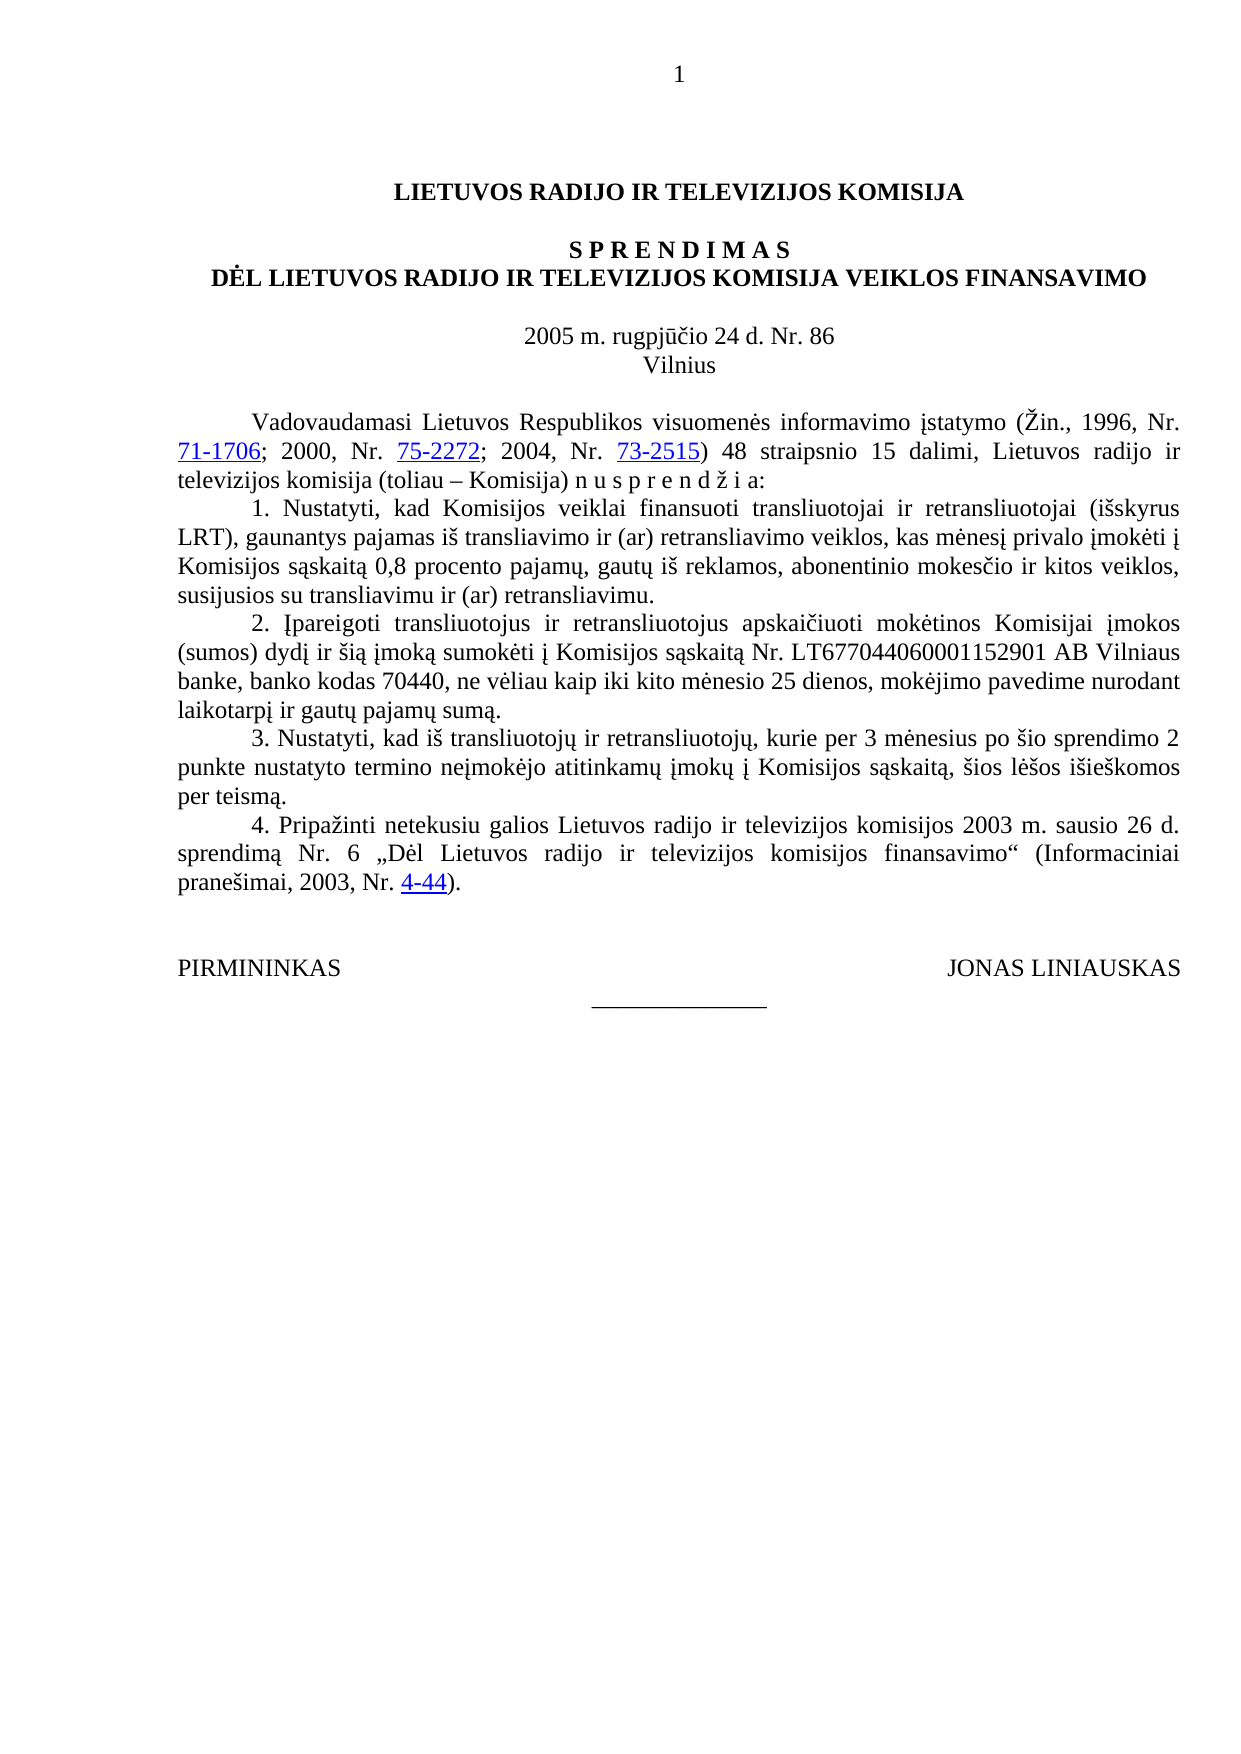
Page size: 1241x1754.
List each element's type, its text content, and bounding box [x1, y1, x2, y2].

text DĖL LIETUVOS RADIJO IR TELEVIZIJOS KOMISIJA VEIKLOS FINANSAVIMO [177, 263, 1181, 292]
text 4. Pripažinti netekusiu galios Lietuvos radijo ir televizijos komisijos 2003 m. sausio 26 d. sprendimą Nr. 6 „Dėl Lietuvos radijo ir televizijos komisijos finansavimo“ (Informaciniai pranešimai, 2003, Nr. 4-44). [177, 810, 1181, 896]
text Vilnius [177, 350, 1181, 378]
text S P R E N D I M A S [177, 235, 1181, 263]
text ______________ [177, 982, 1181, 1011]
text PIRMININKAS JONAS LINIAUSKAS [177, 953, 1181, 982]
text LIETUVOS RADIJO IR TELEVIZIJOS KOMISIJA [177, 177, 1181, 206]
text Vadovaudamasi Lietuvos Respublikos visuomenės informavimo įstatymo (Žin., 1996, Nr. 71-1706; 2000, Nr. 75-2272; 2004, Nr. 73-2515) 48 straipsnio 15 dalimi, Lietuvos radijo ir televizijos komisija (toliau – Komisija) nusprendžia: [177, 407, 1181, 493]
text 2005 m. rugpjūčio 24 d. Nr. 86 [177, 321, 1181, 350]
text 2. Įpareigoti transliuotojus ir retransliuotojus apskaičiuoti mokėtinos Komisijai įmokos (sumos) dydį ir šią įmoką sumokėti į Komisijos sąskaitą Nr. LT677044060001152901 AB Vilniaus banke, banko kodas 70440, ne vėliau kaip iki kito mėnesio 25 dienos, mokėjimo pavedime nurodant laikotarpį ir gautų pajamų sumą. [177, 608, 1181, 723]
text 1. Nustatyti, kad Komisijos veiklai finansuoti transliuotojai ir retransliuotojai (išskyrus LRT), gaunantys pajamas iš transliavimo ir (ar) retransliavimo veiklos, kas mėnesį privalo įmokėti į Komisijos sąskaitą 0,8 procento pajamų, gautų iš reklamos, abonentinio mokesčio ir kitos veiklos, susijusios su transliavimu ir (ar) retransliavimu. [177, 493, 1181, 608]
text 3. Nustatyti, kad iš transliuotojų ir retransliuotojų, kurie per 3 mėnesius po šio sprendimo 2 punkte nustatyto termino neįmokėjo atitinkamų įmokų į Komisijos sąskaitą, šios lėšos išieškomos per teismą. [177, 723, 1181, 810]
